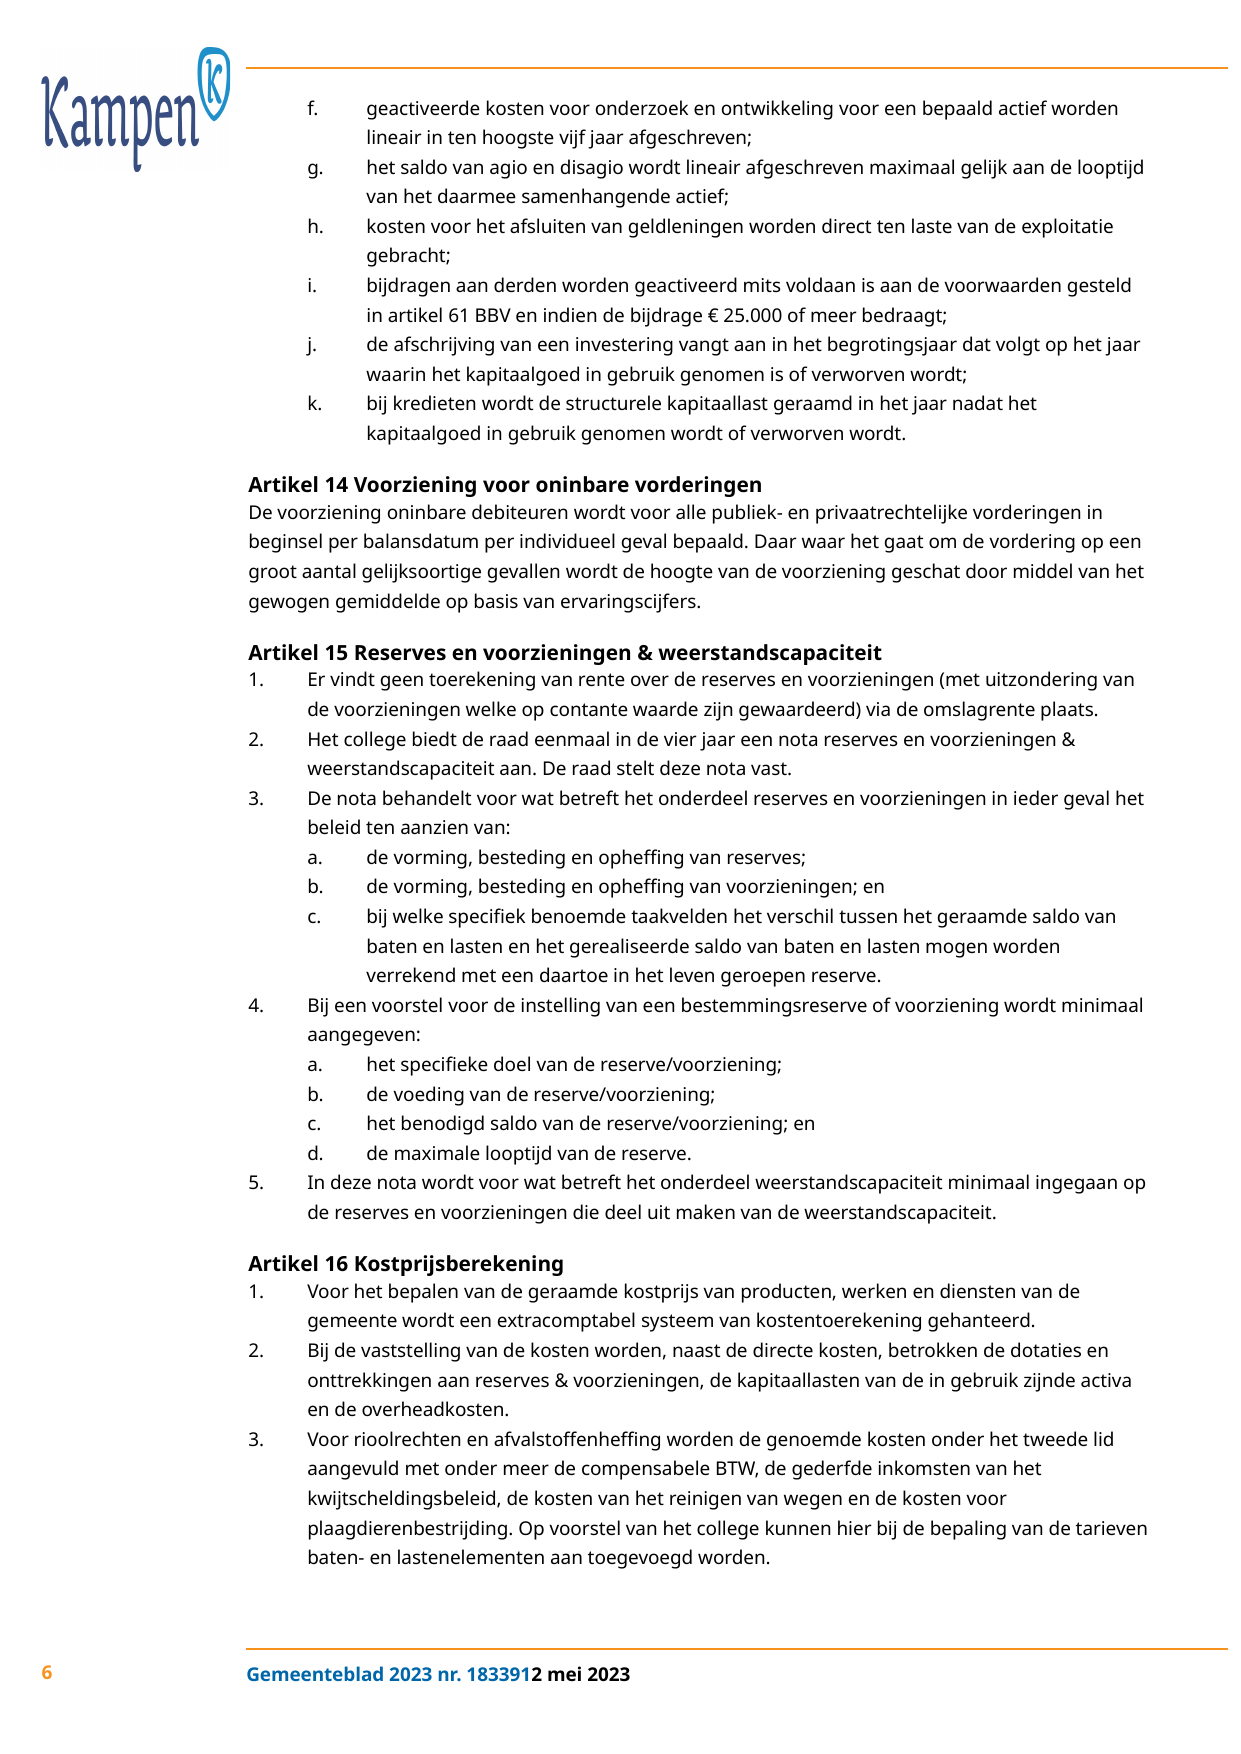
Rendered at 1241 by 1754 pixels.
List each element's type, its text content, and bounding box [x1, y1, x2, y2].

list bij kredieten wordt de structurele kapitaallast geraamd in het jaar nadat het kapitaalgoed in gebruik genomen wordt of verworven wordt. [307, 391, 1152, 446]
text Artikel 16 Kostprijsberekening [248, 1249, 1152, 1278]
list bij welke specifiek benoemde taakvelden het verschil tussen het geraamde saldo van baten en lasten en het gerealiseerde saldo van baten en lasten mogen worden verrekend met een daartoe in het leven geroepen reserve. [307, 903, 1152, 988]
list kosten voor het afsluiten van geldleningen worden direct ten laste van de exploitatie gebracht; [307, 213, 1152, 268]
list Het college biedt de raad eenmaal in de vier jaar een nota reserves en voorzieningen & weerstandscapaciteit aan. De raad stelt deze nota vast. [248, 726, 1152, 781]
list de vorming, besteding en opheffing van voorzieningen; en [307, 874, 1152, 899]
list de vorming, besteding en opheffing van reserves; [307, 844, 1152, 870]
list bijdragen aan derden worden geactiveerd mits voldaan is aan de voorwaarden gesteld in artikel 61 BBV en indien de bijdrage € 25.000 of meer bedraagt; [307, 272, 1152, 328]
list In deze nota wordt voor wat betreft het onderdeel weerstandscapaciteit minimaal ingegaan op de reserves en voorzieningen die deel uit maken van de weerstandscapaciteit. [248, 1169, 1152, 1225]
list Bij een voorstel voor de instelling van een bestemmingsreserve of voorziening wordt minimaal aangegeven: [248, 992, 1152, 1047]
list De nota behandelt voor wat betreft het onderdeel reserves en voorzieningen in ieder geval het beleid ten aanzien van: [248, 785, 1152, 840]
list geactiveerde kosten voor onderzoek en ontwikkeling voor een bepaald actief worden lineair in ten hoogste vijf jaar afgeschreven; [307, 95, 1152, 150]
text Artikel 15 Reserves en voorzieningen & weerstandscapaciteit [248, 638, 1152, 667]
list Voor het bepalen van de geraamde kostprijs van producten, werken en diensten van de gemeente wordt een extracomptabel systeem van kostentoerekening gehanteerd. [248, 1278, 1152, 1333]
list de maximale looptijd van de reserve. [307, 1140, 1152, 1166]
list de afschrijving van een investering vangt aan in het begrotingsjaar dat volgt op het jaar waarin het kapitaalgoed in gebruik genomen is of verworven wordt; [307, 331, 1152, 387]
list het saldo van agio en disagio wordt lineair afgeschreven maximaal gelijk aan de looptijd van het daarmee samenhangende actief; [307, 154, 1152, 209]
text De voorziening oninbare debiteuren wordt voor alle publiek- en privaatrechtelijke vorderingen in beginsel per balansdatum per individueel geval bepaald. Daar waar het gaat om de vordering op een groot aantal gelijksoortige gevallen wordt de hoogte van de voorziening geschat door middel van het gewogen gemiddelde op basis van ervaringscijfers. [248, 499, 1152, 613]
list Er vindt geen toerekening van rente over de reserves en voorzieningen (met uitzondering van de voorzieningen welke op contante waarde zijn gewaardeerd) via de omslagrente plaats. [248, 667, 1152, 722]
list Bij de vaststelling van de kosten worden, naast de directe kosten, betrokken de dotaties en onttrekkingen aan reserves & voorzieningen, de kapitaallasten van de in gebruik zijnde activa en de overheadkosten. [248, 1337, 1152, 1422]
list het specifieke doel van de reserve/voorziening; [307, 1051, 1152, 1077]
picture [41, 47, 231, 172]
list het benodigd saldo van de reserve/voorziening; en [307, 1110, 1152, 1136]
list Voor rioolrechten en afvalstoffenheffing worden de genoemde kosten onder het tweede lid aangevuld met onder meer de compensabele BTW, de gederfde inkomsten van het kwijtscheldingsbeleid, de kosten van het reinigen van wegen en de kosten voor plaagdierenbestrijding. Op voorstel van het college kunnen hier bij de bepaling van de tarieven baten- en lastenelementen aan toegevoegd worden. [248, 1426, 1152, 1570]
list de voeding van de reserve/voorziening; [307, 1081, 1152, 1107]
text Artikel 14 Voorziening voor oninbare vorderingen [248, 471, 1152, 499]
